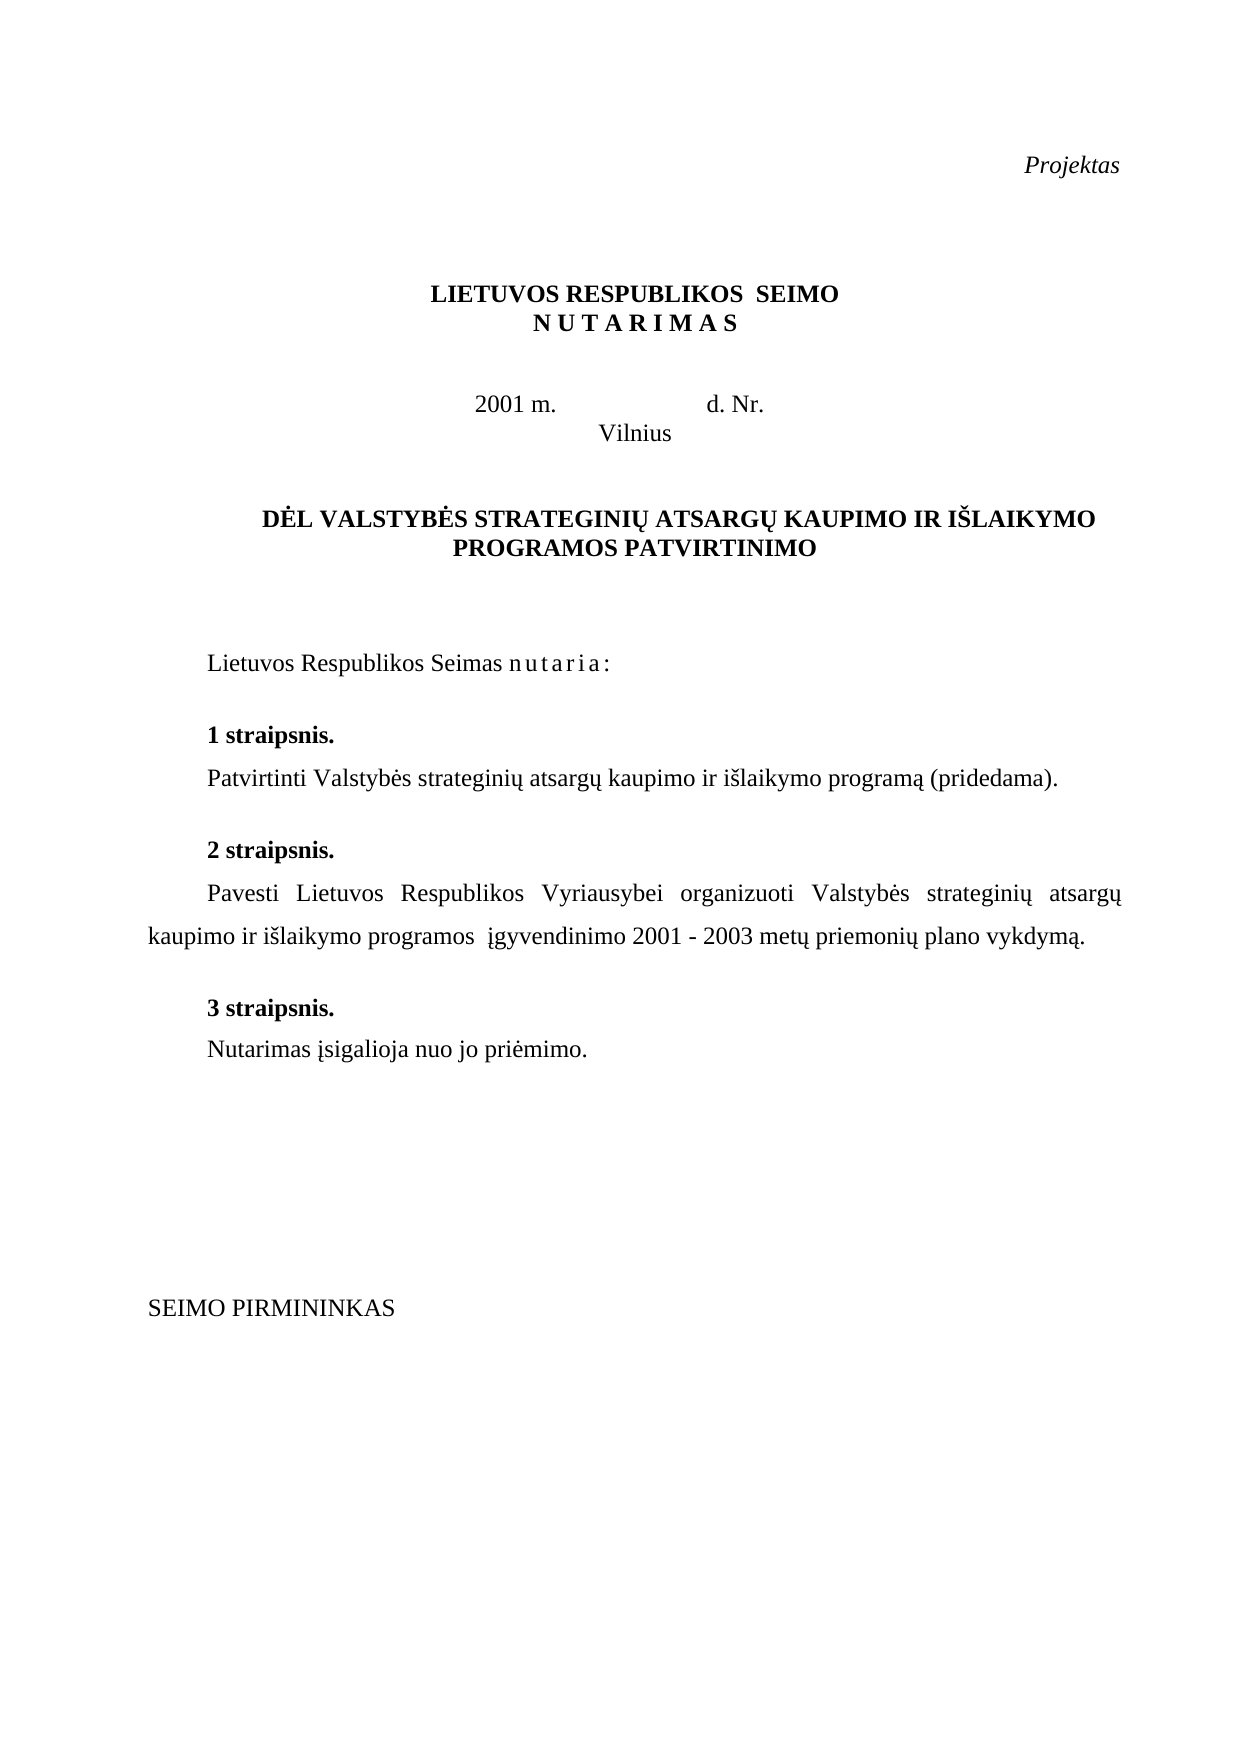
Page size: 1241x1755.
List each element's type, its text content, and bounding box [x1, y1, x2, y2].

text Nutarimas įsigalioja nuo jo priėmimo. [148, 1034, 1122, 1063]
text Patvirtinti Valstybės strateginių atsargų kaupimo ir išlaikymo programą (pridedama). [148, 763, 1122, 792]
text DĖL VALSTYBĖS STRATEGINIŲ ATSARGŲ KAUPIMO IR IŠLAIKYMO PROGRAMOS PATVIRTINIMO [148, 504, 1122, 562]
text 2001 m. d. Nr. [148, 389, 1122, 418]
text Lietuvos Respublikos SEIMO [148, 279, 1122, 308]
text SEIMO PIRMININKAS [148, 1293, 1122, 1322]
text 1 straipsnis. [148, 720, 1122, 749]
text N U T A R I M A S [148, 308, 1122, 337]
text 2 straipsnis. [148, 835, 1122, 864]
text 3 straipsnis. [148, 993, 1122, 1022]
text Projektas [148, 150, 1122, 179]
text Pavesti Lietuvos Respublikos Vyriausybei organizuoti Valstybės strateginių atsargų kaupimo ir išlaikymo programos įgyvendinimo 2001 - 2003 metų priemonių plano vykdymą. [148, 878, 1122, 950]
text Lietuvos Respublikos Seimas nutaria: [148, 648, 1122, 677]
text Vilnius [148, 418, 1122, 447]
